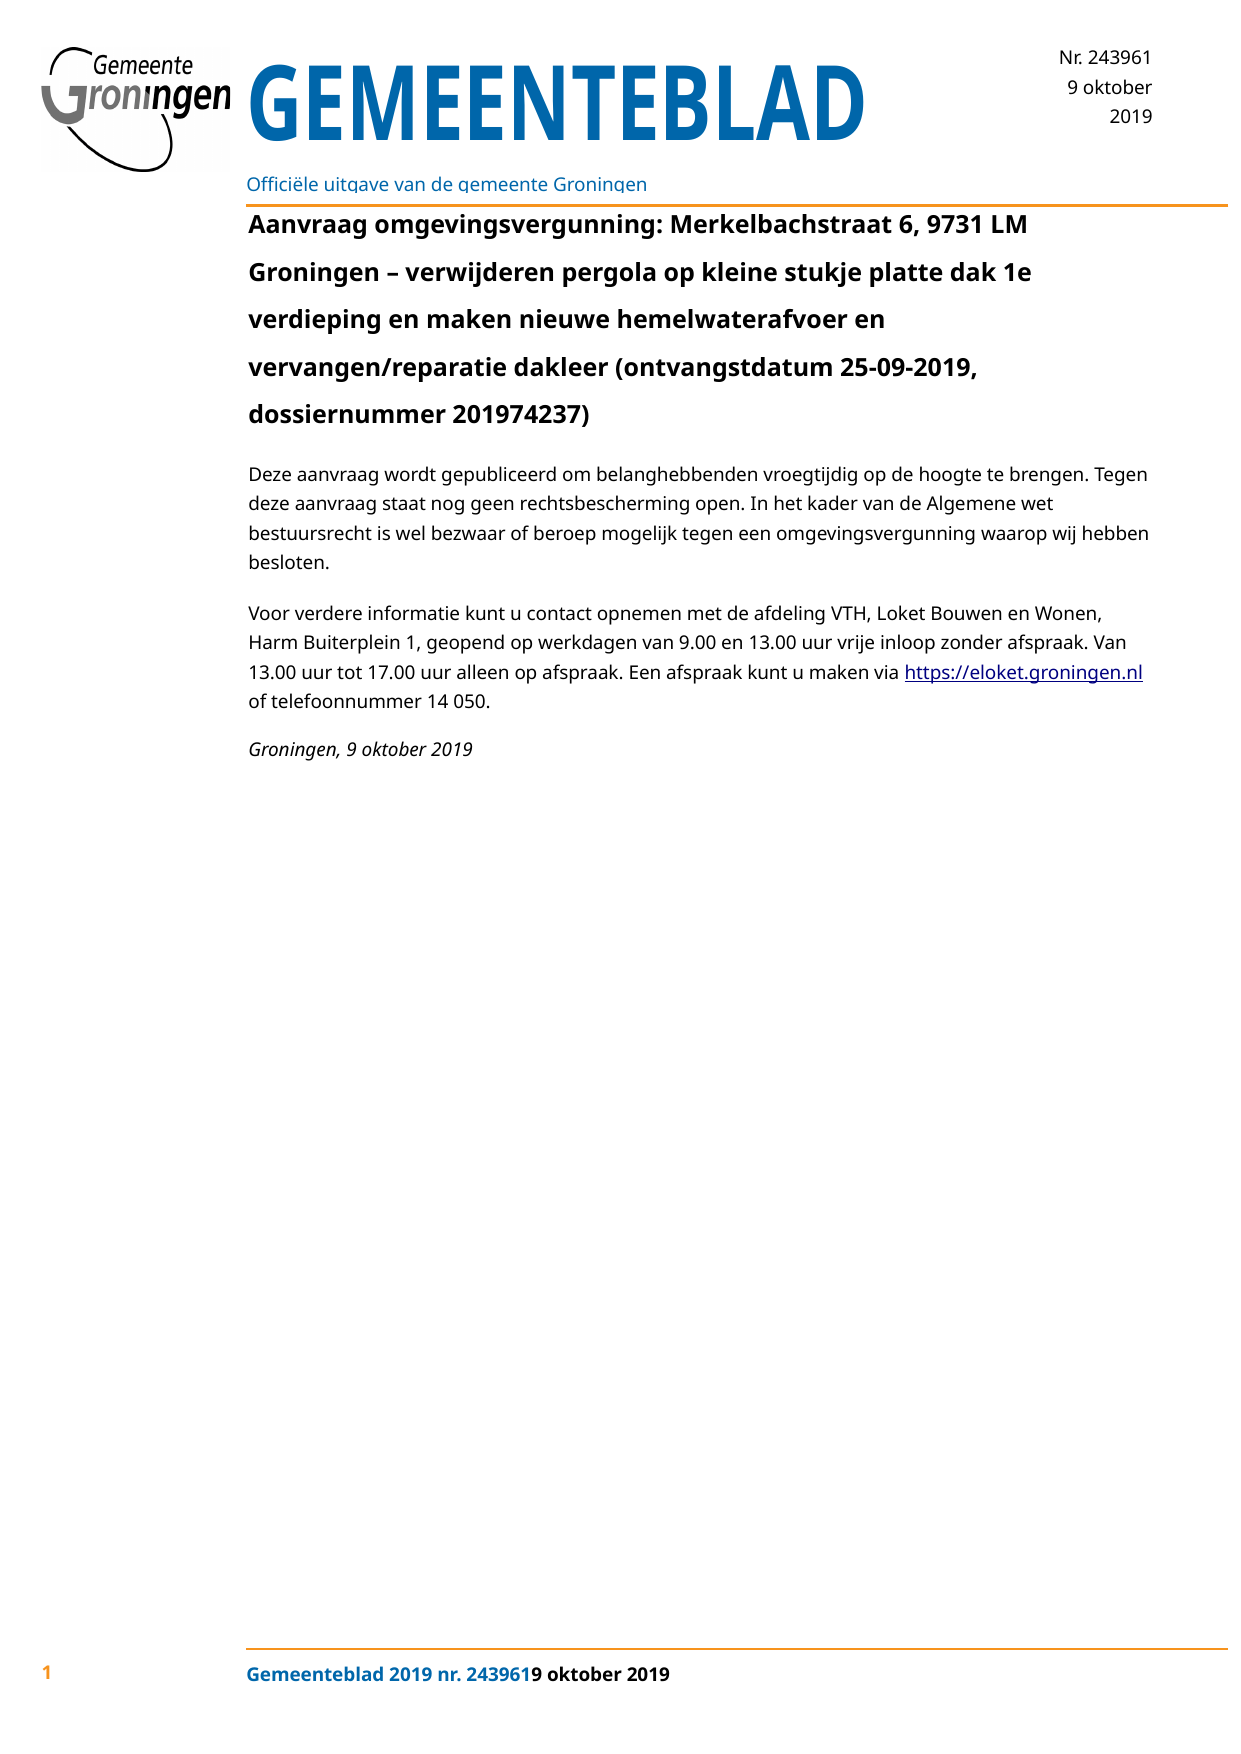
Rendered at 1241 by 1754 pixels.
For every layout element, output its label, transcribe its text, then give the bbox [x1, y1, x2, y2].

text Aanvraag omgevingsvergunning: Merkelbachstraat 6, 9731 LM Groningen – verwijderen pergola op kleine stukje platte dak 1e verdieping en maken nieuwe hemelwaterafvoer en vervangen/reparatie dakleer (ontvangstdatum 25-09-2019, dossiernummer 201974237) [248, 207, 1152, 431]
text Voor verdere informatie kunt u contact opnemen met de afdeling VTH, Loket Bouwen en Wonen, Harm Buiterplein 1, geopend op werkdagen van 9.00 en 13.00 uur vrije inloop zonder afspraak. Van 13.00 uur tot 17.00 uur alleen op afspraak. Een afspraak kunt u maken via https://eloket.groningen.nl of telefoonnummer 14 050. [248, 600, 1152, 714]
picture [41, 47, 231, 172]
text Deze aanvraag wordt gepubliceerd om belanghebbenden vroegtijdig op de hoogte te brengen. Tegen deze aanvraag staat nog geen rechtsbescherming open. In het kader van de Algemene wet bestuursrecht is wel bezwaar of beroep mogelijk tegen een omgevingsvergunning waarop wij hebben besloten. [248, 461, 1152, 575]
text Groningen, 9 oktober 2019 [248, 736, 1152, 762]
